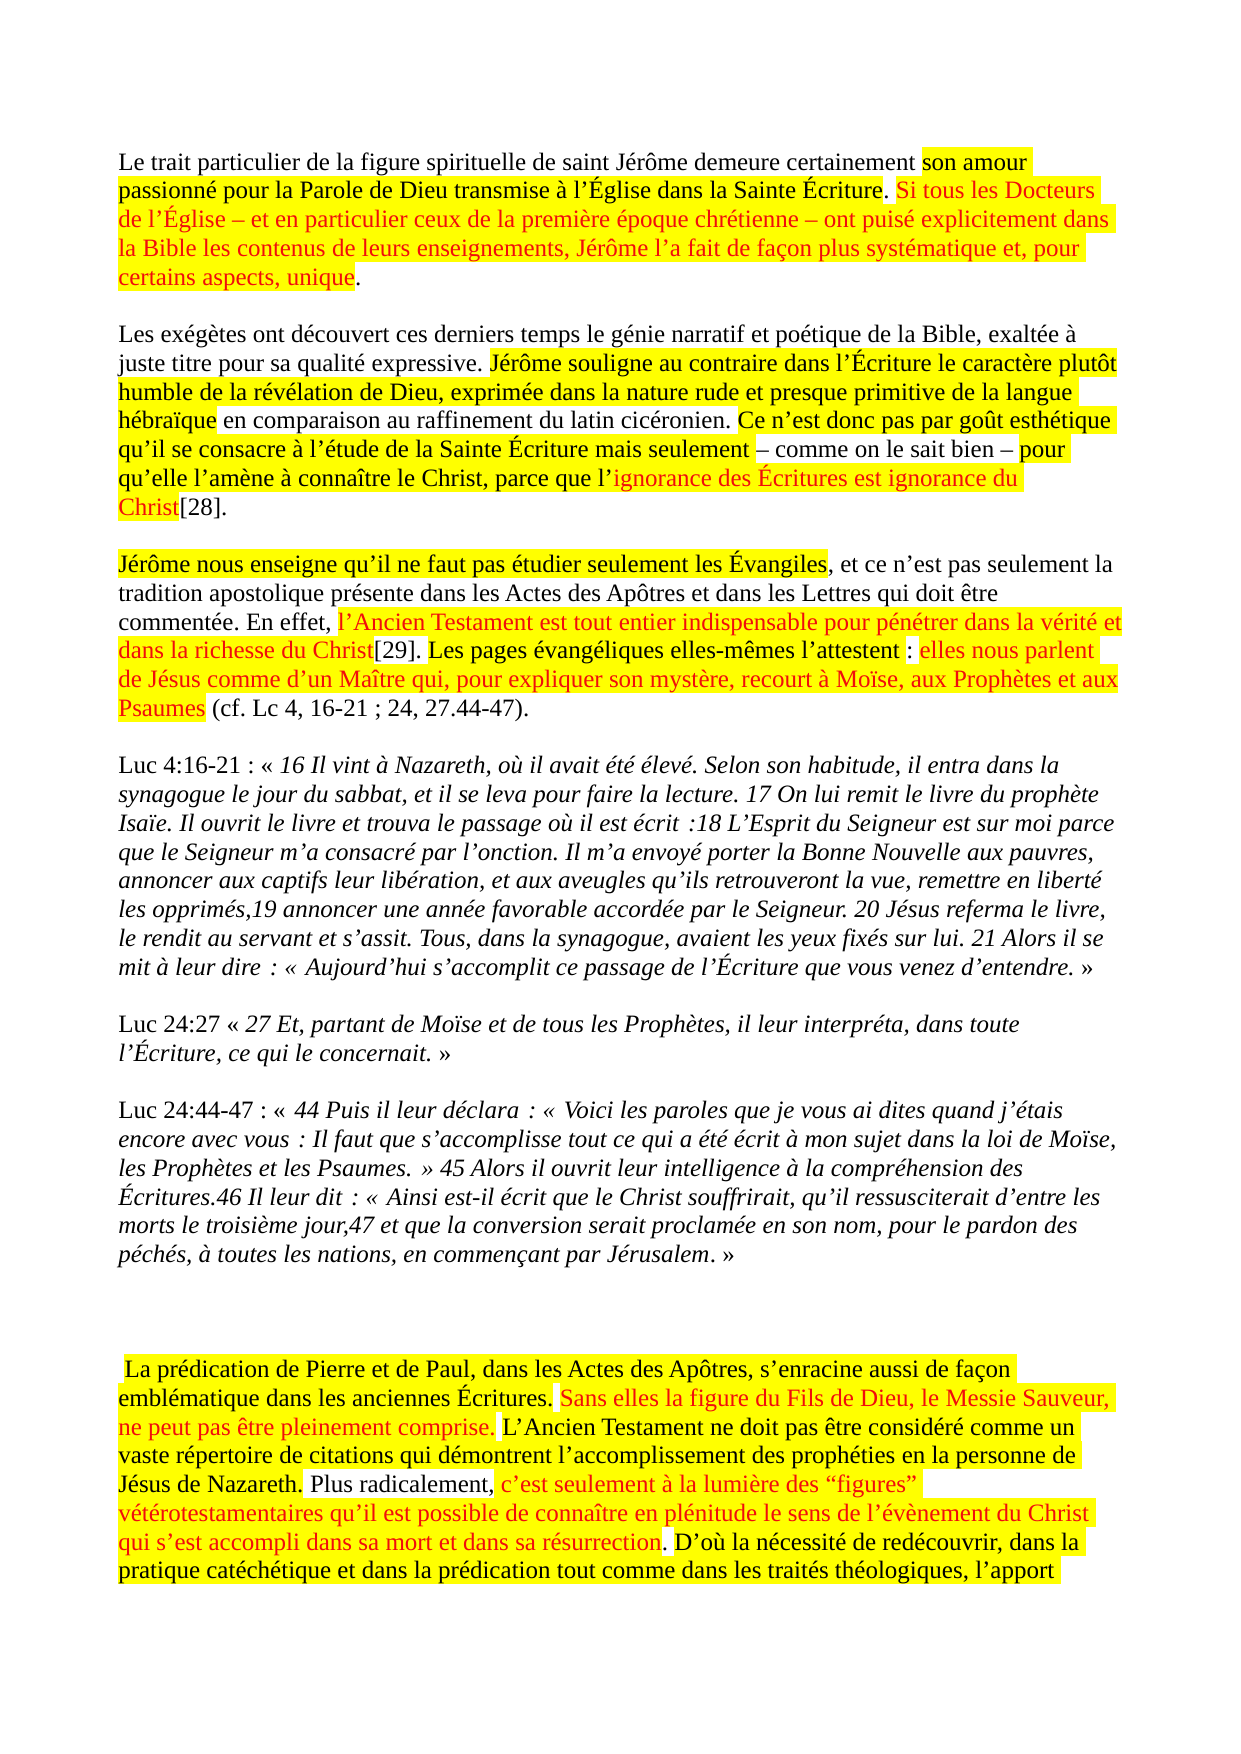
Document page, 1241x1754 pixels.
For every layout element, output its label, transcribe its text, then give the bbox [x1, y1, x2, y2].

text Luc 24:27 « 27 Et, partant de Moïse et de tous les Prophètes, il leur interpréta, dans toute l’Écriture, ce qui le concernait. » [118, 1009, 1122, 1067]
text La prédication de Pierre et de Paul, dans les Actes des Apôtres, s’enracine aussi de façon emblématique dans les anciennes Écritures. Sans elles la figure du Fils de Dieu, le Messie Sauveur, ne peut pas être pleinement comprise. L’Ancien Testament ne doit pas être considéré comme un vaste répertoire de citations qui démontrent l’accomplissement des prophéties en la personne de Jésus de Nazareth. Plus radicalement, c’est seulement à la lumière des “figures” vétérotestamentaires qu’il est possible de connaître en plénitude le sens de l’évènement du Christ qui s’est accompli dans sa mort et dans sa résurrection. D’où la nécessité de redécouvrir, dans la pratique catéchétique et dans la prédication tout comme dans les traités théologiques, l’apport [118, 1354, 1122, 1584]
text Jérôme nous enseigne qu’il ne faut pas étudier seulement les Évangiles, et ce n’est pas seulement la tradition apostolique présente dans les Actes des Apôtres et dans les Lettres qui doit être commentée. En effet, l’Ancien Testament est tout entier indispensable pour pénétrer dans la vérité et dans la richesse du Christ[29]. Les pages évangéliques elles-mêmes l’attestent : elles nous parlent de Jésus comme d’un Maître qui, pour expliquer son mystère, recourt à Moïse, aux Prophètes et aux Psaumes (cf. Lc 4, 16-21 ; 24, 27.44-47). [118, 549, 1122, 722]
text Les exégètes ont découvert ces derniers temps le génie narratif et poétique de la Bible, exaltée à juste titre pour sa qualité expressive. Jérôme souligne au contraire dans l’Écriture le caractère plutôt humble de la révélation de Dieu, exprimée dans la nature rude et presque primitive de la langue hébraïque en comparaison au raffinement du latin cicéronien. Ce n’est donc pas par goût esthétique qu’il se consacre à l’étude de la Sainte Écriture mais seulement – comme on le sait bien – pour qu’elle l’amène à connaître le Christ, parce que l’ignorance des Écritures est ignorance du Christ[28]. [118, 319, 1122, 521]
text Luc 24:44-47 : « 44 Puis il leur déclara : « Voici les paroles que je vous ai dites quand j’étais encore avec vous : Il faut que s’accomplisse tout ce qui a été écrit à mon sujet dans la loi de Moïse, les Prophètes et les Psaumes. » 45 Alors il ouvrit leur intelligence à la compréhension des Écritures.46 Il leur dit : « Ainsi est-il écrit que le Christ souffrirait, qu’il ressusciterait d’entre les morts le troisième jour,47 et que la conversion serait proclamée en son nom, pour le pardon des péchés, à toutes les nations, en commençant par Jérusalem. » [118, 1096, 1122, 1268]
text Le trait particulier de la figure spirituelle de saint Jérôme demeure certainement son amour passionné pour la Parole de Dieu transmise à l’Église dans la Sainte Écriture. Si tous les Docteurs de l’Église – et en particulier ceux de la première époque chrétienne – ont puisé explicitement dans la Bible les contenus de leurs enseignements, Jérôme l’a fait de façon plus systématique et, pour certains aspects, unique. [118, 147, 1122, 291]
text Luc 4:16-21 : « 16 Il vint à Nazareth, où il avait été élevé. Selon son habitude, il entra dans la synagogue le jour du sabbat, et il se leva pour faire la lecture. 17 On lui remit le livre du prophète Isaïe. Il ouvrit le livre et trouva le passage où il est écrit :18 L’Esprit du Seigneur est sur moi parce que le Seigneur m’a consacré par l’onction. Il m’a envoyé porter la Bonne Nouvelle aux pauvres, annoncer aux captifs leur libération, et aux aveugles qu’ils retrouveront la vue, remettre en liberté les opprimés,19 annoncer une année favorable accordée par le Seigneur. 20 Jésus referma le livre, le rendit au servant et s’assit. Tous, dans la synagogue, avaient les yeux fixés sur lui. 21 Alors il se mit à leur dire : « Aujourd’hui s’accomplit ce passage de l’Écriture que vous venez d’entendre. » [118, 751, 1122, 981]
